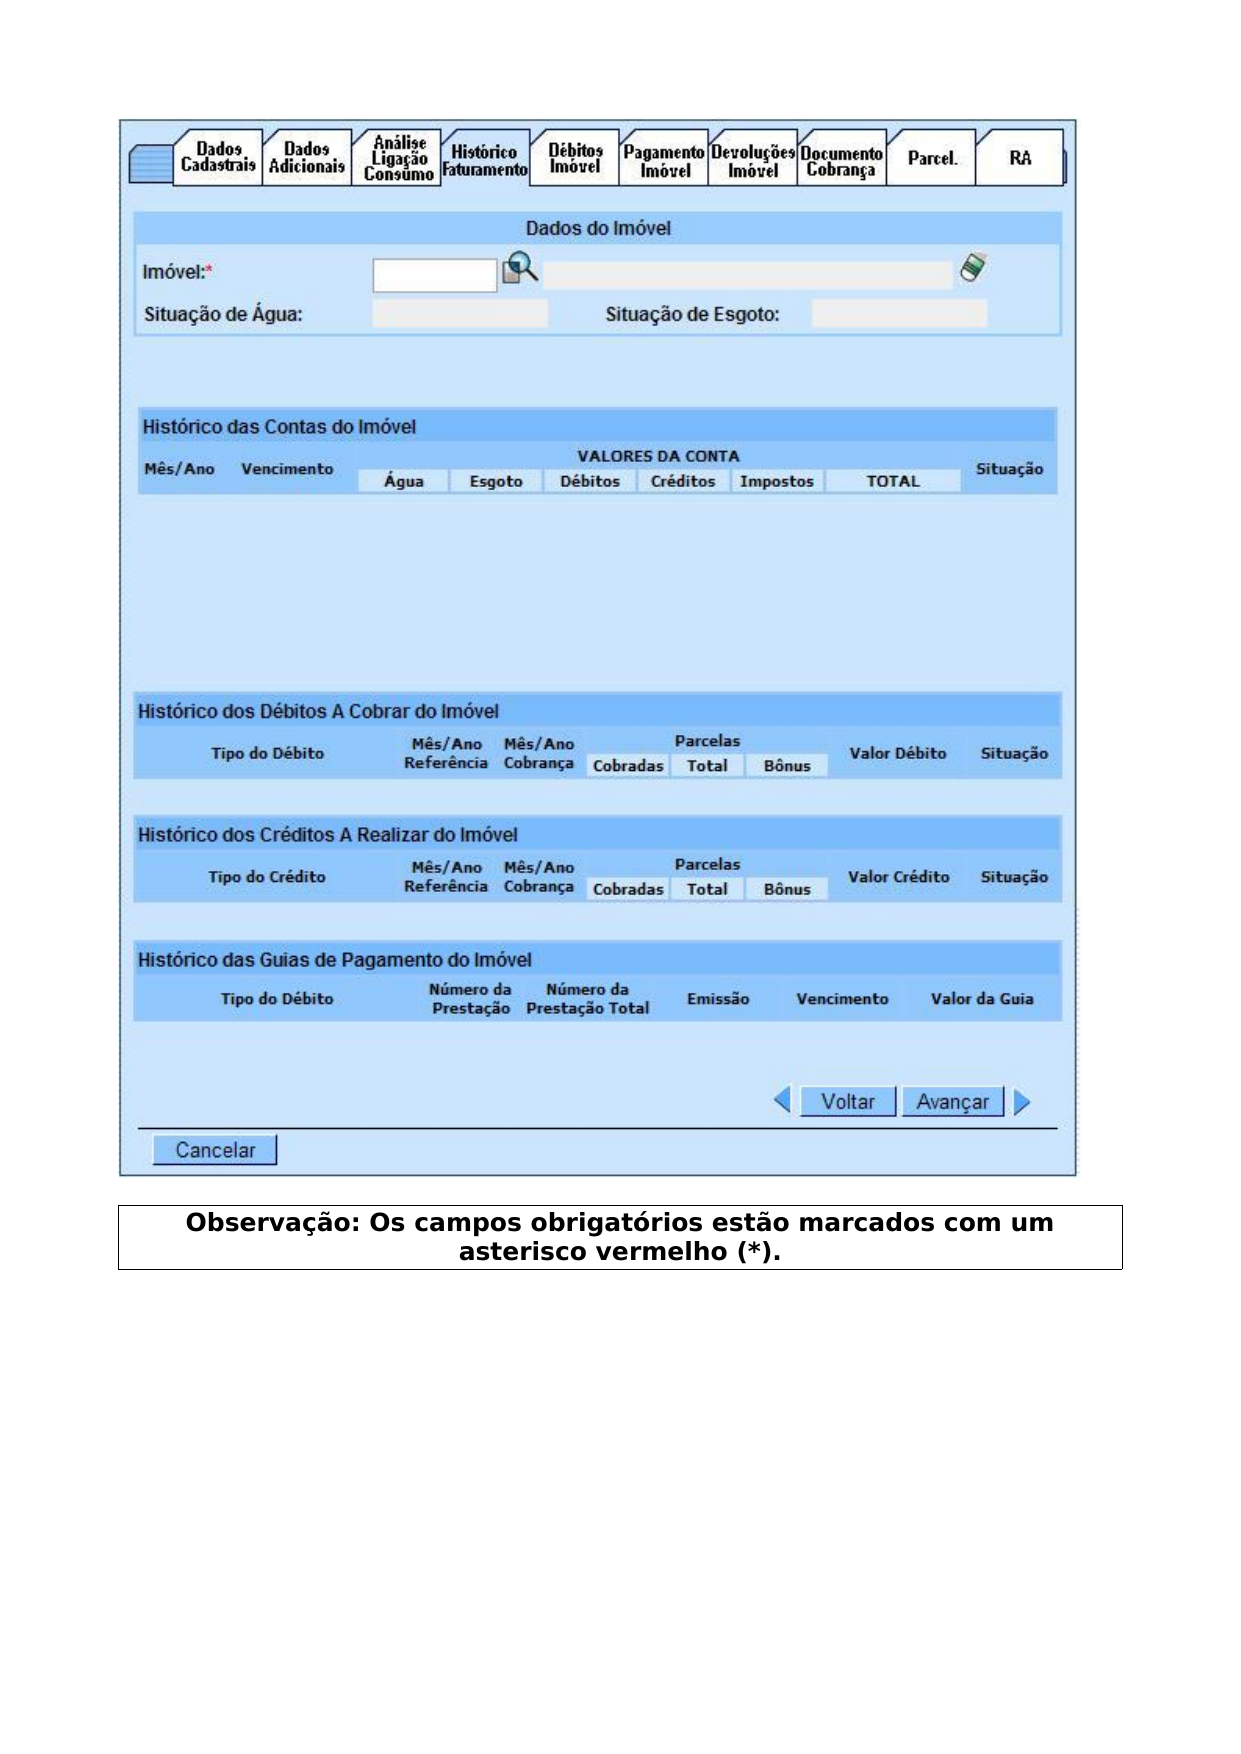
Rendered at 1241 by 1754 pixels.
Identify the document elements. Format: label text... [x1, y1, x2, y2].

table_header Observação: Os campos obrigatórios estão marcados com um asterisco vermelho (*). [119, 1206, 1122, 1269]
picture [118, 118, 1083, 1178]
